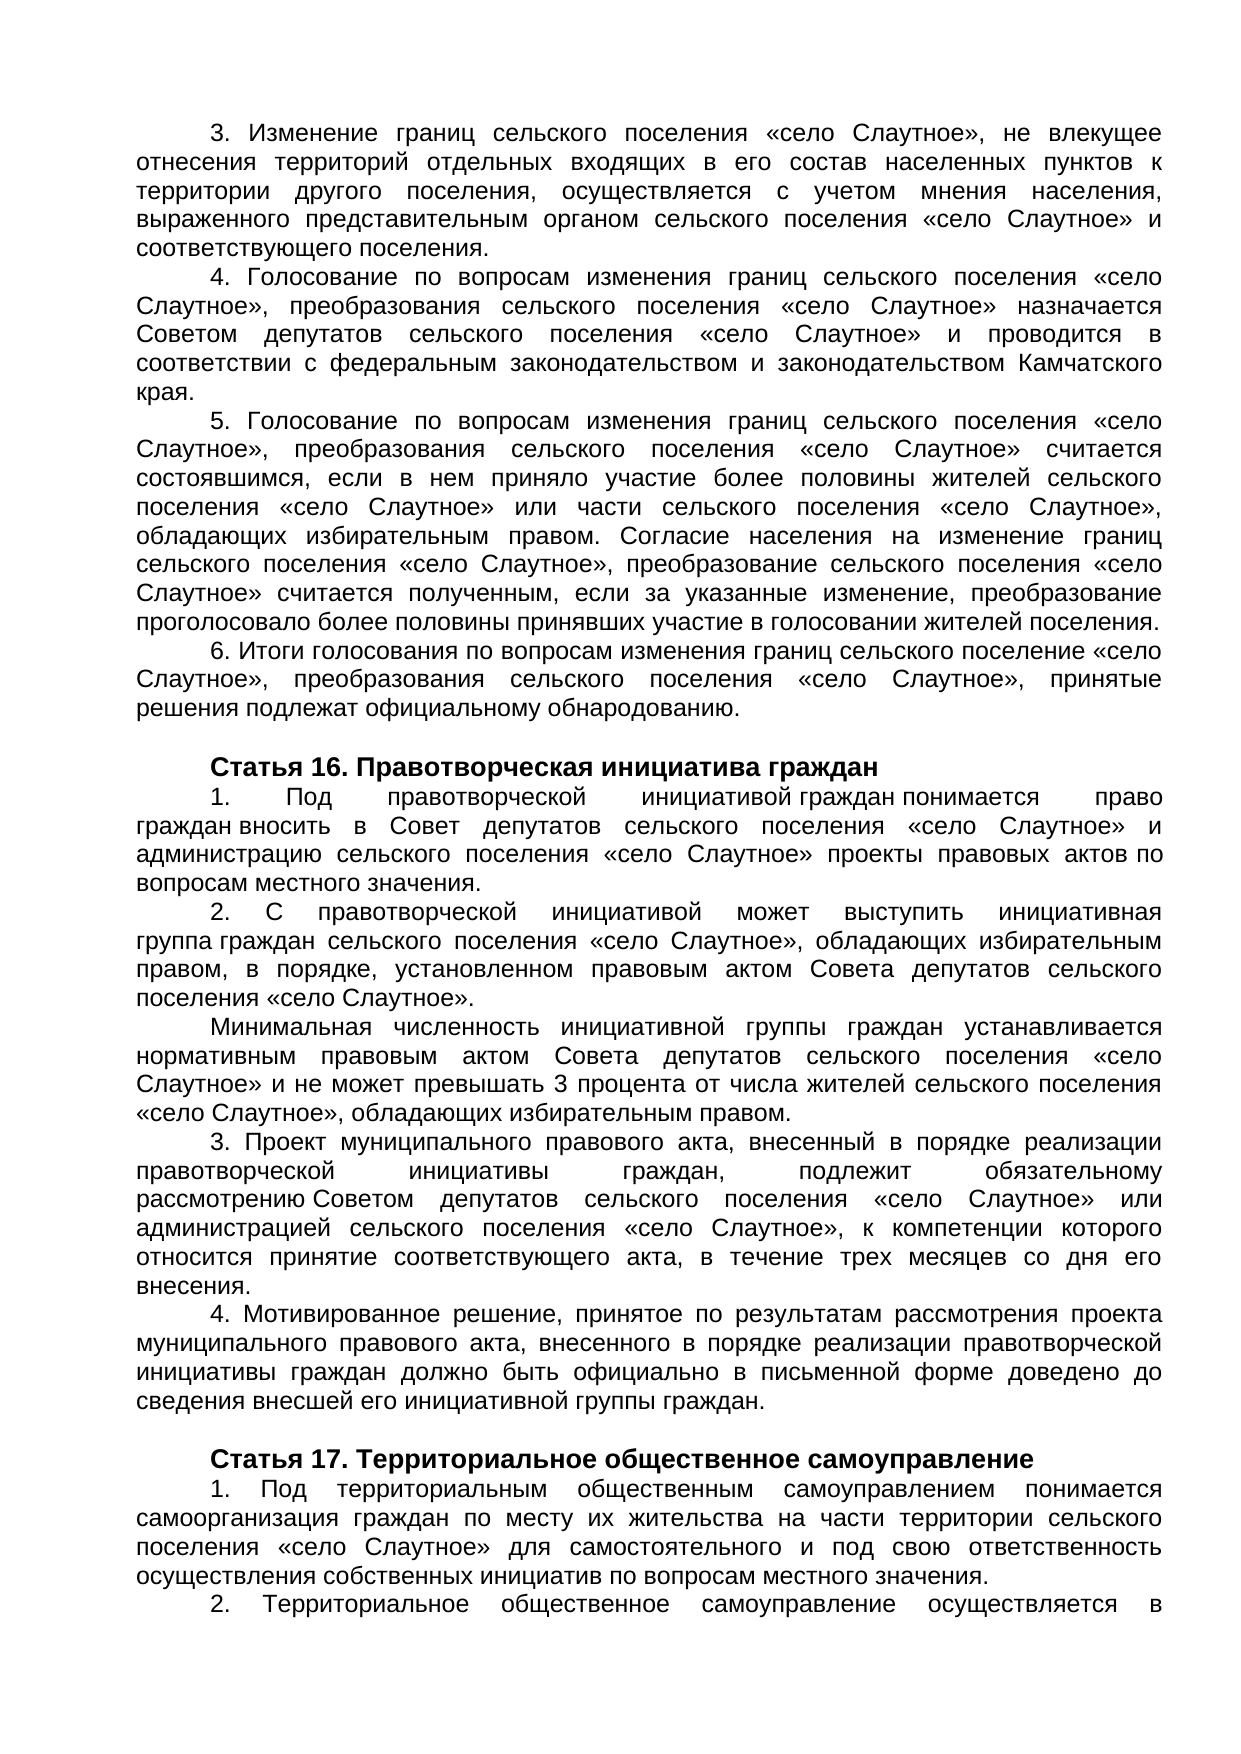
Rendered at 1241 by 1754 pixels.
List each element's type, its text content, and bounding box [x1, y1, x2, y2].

text 6. Итоги голосования по вопросам изменения границ сельского поселение «село Слаутное», преобразования сельского поселения «село Слаутное», принятые решения подлежат официальному обнародованию. [136, 636, 1163, 722]
text 4. Голосование по вопросам изменения границ сельского поселения «село Слаутное», преобразования сельского поселения «село Слаутное» назначается Советом депутатов сельского поселения «село Слаутное» и проводится в соответствии с федеральным законодательством и законодательством Камчатского края. [136, 262, 1163, 406]
text Минимальная численность инициативной группы граждан устанавливается нормативным правовым актом Совета депутатов сельского поселения «село Слаутное» и не может превышать 3 процента от числа жителей сельского поселения «село Слаутное», обладающих избирательным правом. [136, 1012, 1163, 1127]
text 2. Территориальное общественное самоуправление осуществляется в [136, 1589, 1163, 1618]
text 3. Проект муниципального правового акта, внесенный в порядке реализации правотворческой инициативы граждан, подлежит обязательному рассмотрению Советом депутатов сельского поселения «село Слаутное» или администрацией сельского поселения «село Слаутное», к компетенции которого относится принятие соответствующего акта, в течение трех месяцев со дня его внесения. [136, 1127, 1163, 1299]
text Статья 16. Правотворческая инициатива граждан [136, 751, 1163, 782]
text Статья 17. Территориальное общественное самоуправление [136, 1443, 1163, 1474]
text 1. Под территориальным общественным самоуправлением понимается самоорганизация граждан по месту их жительства на части территории сельского поселения «село Слаутное» для самостоятельного и под свою ответственность осуществления собственных инициатив по вопросам местного значения. [136, 1474, 1163, 1589]
text 4. Мотивированное решение, принятое по результатам рассмотрения проекта муниципального правового акта, внесенного в порядке реализации правотворческой инициативы граждан должно быть официально в письменной форме доведено до сведения внесшей его инициативной группы граждан. [136, 1299, 1163, 1414]
text 3. Изменение границ сельского поселения «село Слаутное», не влекущее отнесения территорий отдельных входящих в его состав населенных пунктов к территории другого поселения, осуществляется с учетом мнения населения, выраженного представительным органом сельского поселения «село Слаутное» и соответствующего поселения. [136, 118, 1163, 262]
text 2. С правотворческой инициативой может выступить инициативная группа граждан сельского поселения «село Слаутное», обладающих избирательным правом, в порядке, установленном правовым актом Совета депутатов сельского поселения «село Слаутное». [136, 897, 1163, 1012]
text 1. Под правотворческой инициативой граждан понимается право граждан вносить в Совет депутатов сельского поселения «село Слаутное» и администрацию сельского поселения «село Слаутное» проекты правовых актов по вопросам местного значения. [136, 782, 1163, 897]
text 5. Голосование по вопросам изменения границ сельского поселения «село Слаутное», преобразования сельского поселения «село Слаутное» считается состоявшимся, если в нем приняло участие более половины жителей сельского поселения «село Слаутное» или части сельского поселения «село Слаутное», обладающих избирательным правом. Согласие населения на изменение границ сельского поселения «село Слаутное», преобразование сельского поселения «село Слаутное» считается полученным, если за указанные изменение, преобразование проголосовало более половины принявших участие в голосовании жителей поселения. [136, 406, 1163, 636]
